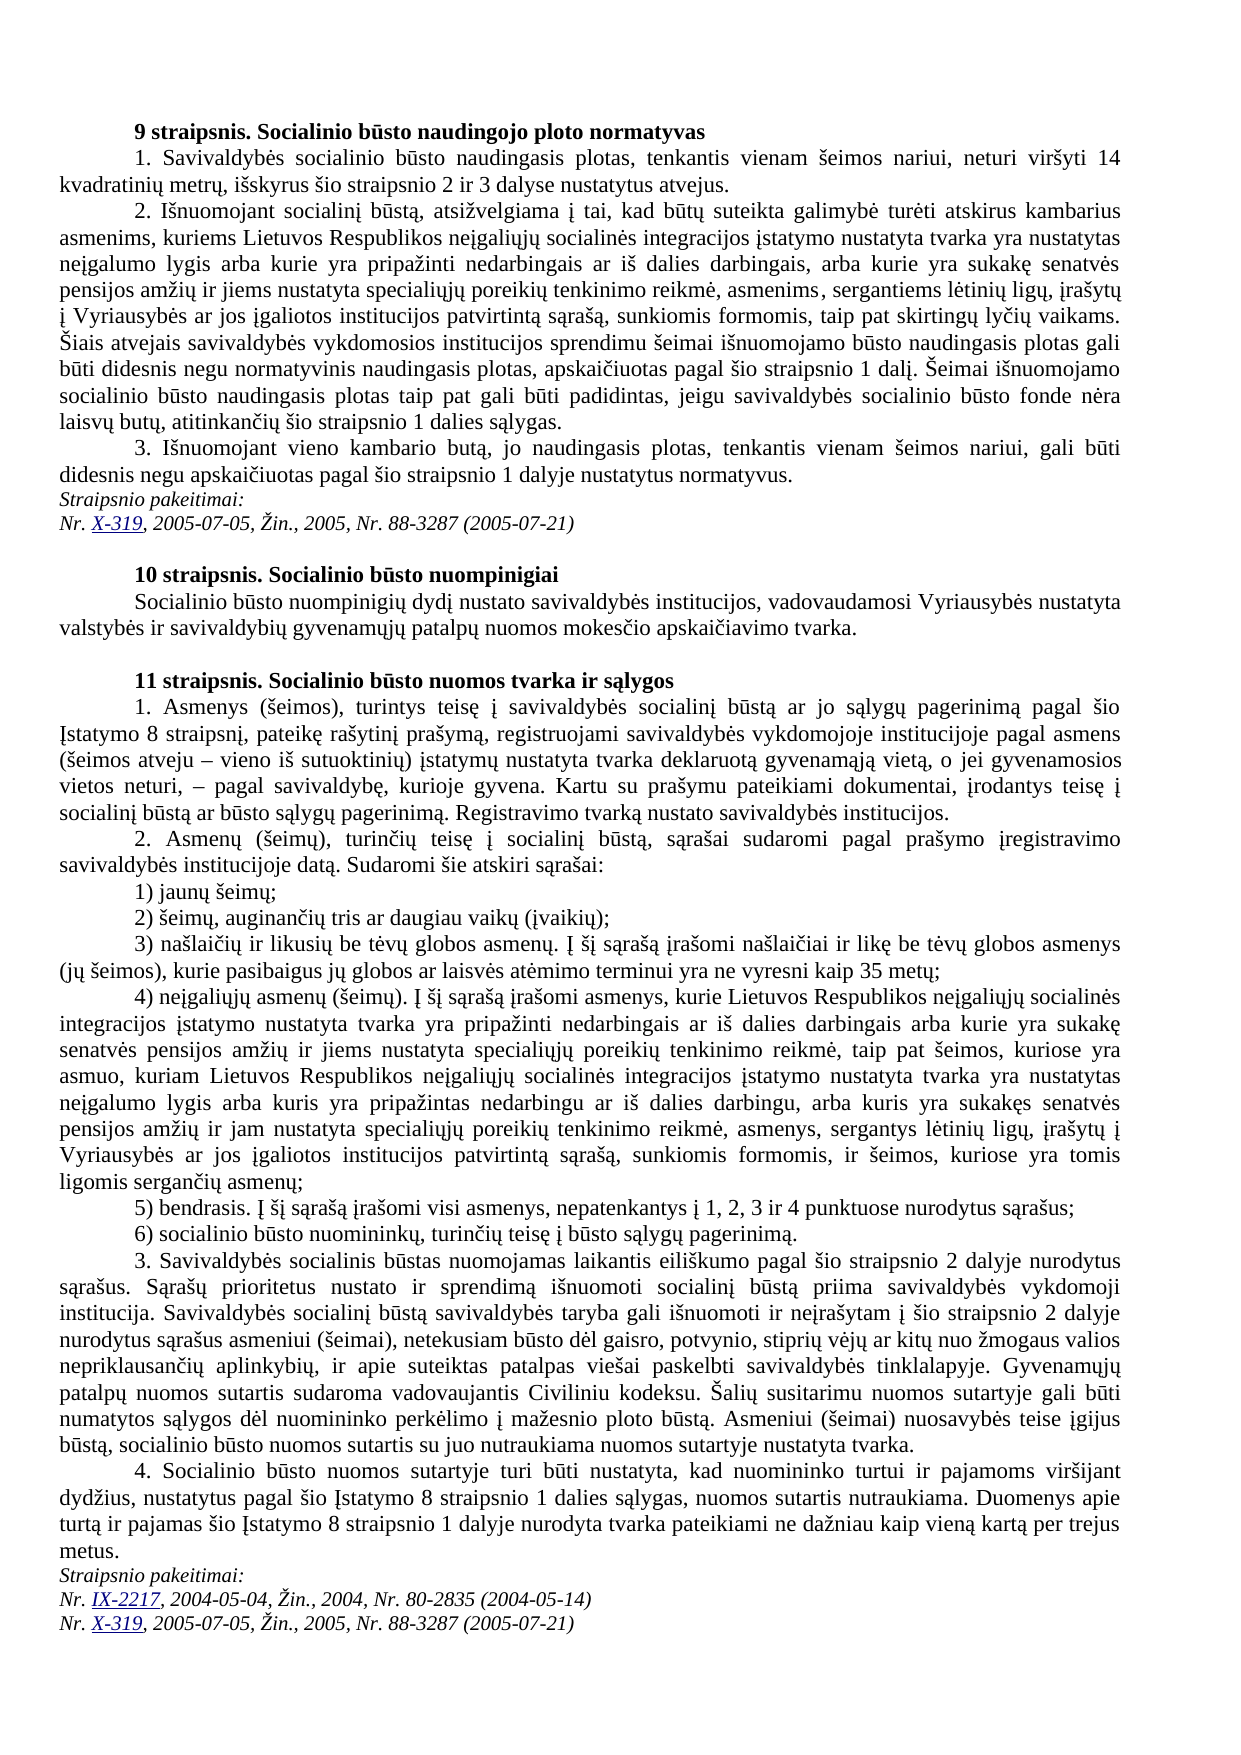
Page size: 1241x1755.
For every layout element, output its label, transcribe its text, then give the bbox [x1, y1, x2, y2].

text 4. Socialinio būsto nuomos sutartyje turi būti nustatyta, kad nuomininko turtui ir pajamoms viršijant dydžius, nustatytus pagal šio Įstatymo 8 straipsnio 1 dalies sąlygas, nuomos sutartis nutraukiama. Duomenys apie turtą ir pajamas šio Įstatymo 8 straipsnio 1 dalyje nurodyta tvarka pateikiami ne dažniau kaip vieną kartą per trejus metus. [59, 1458, 1122, 1563]
text 6) socialinio būsto nuomininkų, turinčių teisę į būsto sąlygų pagerinimą. [59, 1220, 1122, 1247]
text 11 straipsnis. Socialinio būsto nuomos tvarka ir sąlygos [59, 667, 1122, 693]
text Nr. X-319, 2005-07-05, Žin., 2005, Nr. 88-3287 (2005-07-21) [59, 511, 1122, 535]
text 3. Savivaldybės socialinis būstas nuomojamas laikantis eiliškumo pagal šio straipsnio 2 dalyje nurodytus sąrašus. Sąrašų prioritetus nustato ir sprendimą išnuomoti socialinį būstą priima savivaldybės vykdomoji institucija. Savivaldybės socialinį būstą savivaldybės taryba gali išnuomoti ir neįrašytam į šio straipsnio 2 dalyje nurodytus sąrašus asmeniui (šeimai), netekusiam būsto dėl gaisro, potvynio, stiprių vėjų ar kitų nuo žmogaus valios nepriklausančių aplinkybių, ir apie suteiktas patalpas viešai paskelbti savivaldybės tinklalapyje. Gyvenamųjų patalpų nuomos sutartis sudaroma vadovaujantis Civiliniu kodeksu. Šalių susitarimu nuomos sutartyje gali būti numatytos sąlygos dėl nuomininko perkėlimo į mažesnio ploto būstą. Asmeniui (šeimai) nuosavybės teise įgijus būstą, socialinio būsto nuomos sutartis su juo nutraukiama nuomos sutartyje nustatyta tvarka. [59, 1247, 1122, 1458]
text Straipsnio pakeitimai: [59, 487, 1122, 511]
text 1) jaunų šeimų; [59, 878, 1122, 904]
text Nr. X-319, 2005-07-05, Žin., 2005, Nr. 88-3287 (2005-07-21) [59, 1611, 1122, 1635]
text 10 straipsnis. Socialinio būsto nuompinigiai [59, 562, 1122, 588]
text 3. Išnuomojant vieno kambario butą, jo naudingasis plotas, tenkantis vienam šeimos nariui, gali būti didesnis negu apskaičiuotas pagal šio straipsnio 1 dalyje nustatytus normatyvus. [59, 434, 1122, 487]
text 4) neįgaliųjų asmenų (šeimų). Į šį sąrašą įrašomi asmenys, kurie Lietuvos Respublikos neįgaliųjų socialinės integracijos įstatymo nustatyta tvarka yra pripažinti nedarbingais ar iš dalies darbingais arba kurie yra sukakę senatvės pensijos amžių ir jiems nustatyta specialiųjų poreikių tenkinimo reikmė, taip pat šeimos, kuriose yra asmuo, kuriam Lietuvos Respublikos neįgaliųjų socialinės integracijos įstatymo nustatyta tvarka yra nustatytas neįgalumo lygis arba kuris yra pripažintas nedarbingu ar iš dalies darbingu, arba kuris yra sukakęs senatvės pensijos amžių ir jam nustatyta specialiųjų poreikių tenkinimo reikmė, asmenys, sergantys lėtinių ligų, įrašytų į Vyriausybės ar jos įgaliotos institucijos patvirtintą sąrašą, sunkiomis formomis, ir šeimos, kuriose yra tomis ligomis sergančių asmenų; [59, 983, 1122, 1194]
text 2) šeimų, auginančių tris ar daugiau vaikų (įvaikių); [59, 904, 1122, 931]
text 3) našlaičių ir likusių be tėvų globos asmenų. Į šį sąrašą įrašomi našlaičiai ir likę be tėvų globos asmenys (jų šeimos), kurie pasibaigus jų globos ar laisvės atėmimo terminui yra ne vyresni kaip 35 metų; [59, 931, 1122, 983]
text 5) bendrasis. Į šį sąrašą įrašomi visi asmenys, nepatenkantys į 1, 2, 3 ir 4 punktuose nurodytus sąrašus; [59, 1194, 1122, 1220]
text Socialinio būsto nuompinigių dydį nustato savivaldybės institucijos, vadovaudamosi Vyriausybės nustatyta valstybės ir savivaldybių gyvenamųjų patalpų nuomos mokesčio apskaičiavimo tvarka. [59, 588, 1122, 641]
text 2. Asmenų (šeimų), turinčių teisę į socialinį būstą, sąrašai sudaromi pagal prašymo įregistravimo savivaldybės institucijoje datą. Sudaromi šie atskiri sąrašai: [59, 825, 1122, 878]
text 2. Išnuomojant socialinį būstą, atsižvelgiama į tai, kad būtų suteikta galimybė turėti atskirus kambarius asmenims, kuriems Lietuvos Respublikos neįgaliųjų socialinės integracijos įstatymo nustatyta tvarka yra nustatytas neįgalumo lygis arba kurie yra pripažinti nedarbingais ar iš dalies darbingais, arba kurie yra sukakę senatvės pensijos amžių ir jiems nustatyta specialiųjų poreikių tenkinimo reikmė, asmenims, sergantiems lėtinių ligų, įrašytų į Vyriausybės ar jos įgaliotos institucijos patvirtintą sąrašą, sunkiomis formomis, taip pat skirtingų lyčių vaikams. Šiais atvejais savivaldybės vykdomosios institucijos sprendimu šeimai išnuomojamo būsto naudingasis plotas gali būti didesnis negu normatyvinis naudingasis plotas, apskaičiuotas pagal šio straipsnio 1 dalį. Šeimai išnuomojamo socialinio būsto naudingasis plotas taip pat gali būti padidintas, jeigu savivaldybės socialinio būsto fonde nėra laisvų butų, atitinkančių šio straipsnio 1 dalies sąlygas. [59, 197, 1122, 434]
text Nr. IX-2217, 2004-05-04, Žin., 2004, Nr. 80-2835 (2004-05-14) [59, 1587, 1122, 1611]
text 9 straipsnis. Socialinio būsto naudingojo ploto normatyvas [59, 118, 1122, 144]
text Straipsnio pakeitimai: [59, 1563, 1122, 1587]
text 1. Asmenys (šeimos), turintys teisę į savivaldybės socialinį būstą ar jo sąlygų pagerinimą pagal šio Įstatymo 8 straipsnį, pateikę rašytinį prašymą, registruojami savivaldybės vykdomojoje institucijoje pagal asmens (šeimos atveju – vieno iš sutuoktinių) įstatymų nustatyta tvarka deklaruotą gyvenamąją vietą, o jei gyvenamosios vietos neturi, – pagal savivaldybę, kurioje gyvena. Kartu su prašymu pateikiami dokumentai, įrodantys teisę į socialinį būstą ar būsto sąlygų pagerinimą. Registravimo tvarką nustato savivaldybės institucijos. [59, 693, 1122, 825]
text 1. Savivaldybės socialinio būsto naudingasis plotas, tenkantis vienam šeimos nariui, neturi viršyti 14 kvadratinių metrų, išskyrus šio straipsnio 2 ir 3 dalyse nustatytus atvejus. [59, 144, 1122, 197]
